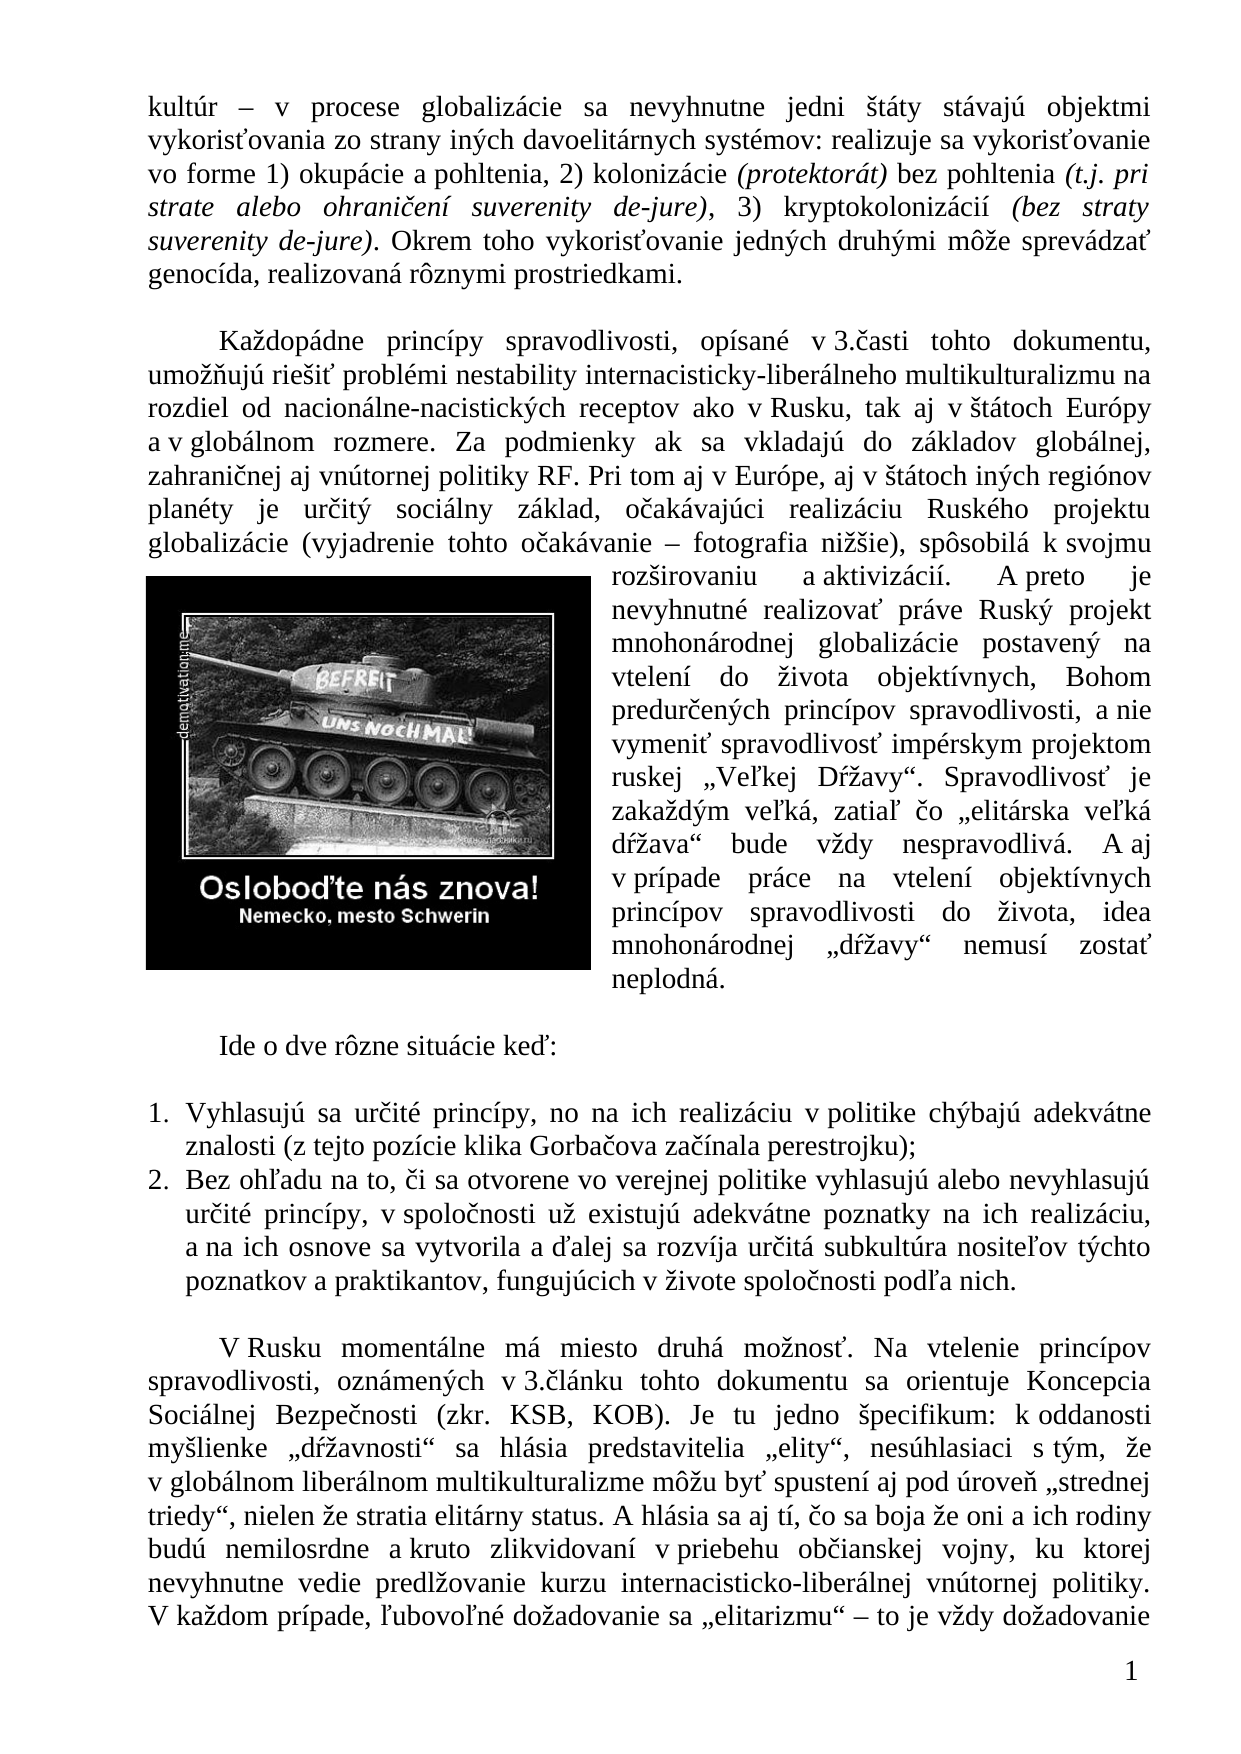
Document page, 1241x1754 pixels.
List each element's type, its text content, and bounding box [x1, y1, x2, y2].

text Každopádne princípy spravodlivosti, opísané v 3.časti tohto dokumentu, umožňujú riešiť problémi nestability internacisticky-liberálneho multikulturalizmu na rozdiel od nacionálne-nacistických receptov ako v Rusku, tak aj v štátoch Európy a v globálnom rozmere. Za podmienky ak sa vkladajú do základov globálnej, zahraničnej aj vnútornej politiky RF. Pri tom aj v Európe, aj v štátoch iných regiónov planéty je určitý sociálny základ, očakávajúci realizáciu Ruského projektu globalizácie (vyjadrenie tohto očakávanie – fotografia nižšie), spôsobilá k svojmu rozširovaniu a aktivizácií. A preto je nevyhnutné realizovať práve Ruský projekt mnohonárodnej globalizácie postavený na vtelení do života objektívnych, Bohom predurčených princípov spravodlivosti, a nie vymeniť spravodlivosť impérskym projektom ruskej „Veľkej Dŕžavy“. Spravodlivosť je zakaždým veľká, zatiaľ čo „elitárska veľká dŕžava“ bude vždy nespravodlivá. A aj v prípade práce na vtelení objektívnych princípov spravodlivosti do života, idea mnohonárodnej „dŕžavy“ nemusí zostať neplodná. [144, 323, 1152, 994]
text Ide o dve rôzne situácie keď: [148, 1028, 1152, 1061]
text kultúr – v procese globalizácie sa nevyhnutne jedni štáty stávajú objektmi vykorisťovania zo strany iných davoelitárnych systémov: realizuje sa vykorisťovanie vo forme 1) okupácie a pohltenia, 2) kolonizácie (protektorát) bez pohltenia (t.j. pri strate alebo ohraničení suverenity de-jure), 3) kryptokolonizácií (bez straty suverenity de-jure). Okrem toho vykorisťovanie jedných druhými môže sprevádzať genocída, realizovaná rôznymi prostriedkami. [148, 89, 1152, 290]
list Bez ohľadu na to, či sa otvorene vo verejnej politike vyhlasujú alebo nevyhlasujú určité princípy, v spoločnosti už existujú adekvátne poznatky na ich realizáciu, a na ich osnove sa vytvorila a ďalej sa rozvíja určitá subkultúra nositeľov týchto poznatkov a praktikantov, fungujúcich v živote spoločnosti podľa nich. [148, 1162, 1152, 1296]
picture [145, 576, 591, 970]
list Vyhlasujú sa určité princípy, no na ich realizáciu v politike chýbajú adekvátne znalosti (z tejto pozície klika Gorbačova začínala perestrojku); [148, 1095, 1152, 1162]
text V Rusku momentálne má miesto druhá možnosť. Na vtelenie princípov spravodlivosti, oznámených v 3.článku tohto dokumentu sa orientuje Koncepcia Sociálnej Bezpečnosti (zkr. KSB, KOB). Je tu jedno špecifikum: k oddanosti myšlienke „dŕžavnosti“ sa hlásia predstavitelia „elity“, nesúhlasiaci s tým, že v globálnom liberálnom multikulturalizme môžu byť spustení aj pod úroveň „strednej triedy“, nielen že stratia elitárny status. A hlásia sa aj tí, čo sa boja že oni a ich rodiny budú nemilosrdne a kruto zlikvidovaní v priebehu občianskej vojny, ku ktorej nevyhnutne vedie predlžovanie kurzu internacisticko-liberálnej vnútornej politiky. V každom prípade, ľubovoľné dožadovanie sa „elitarizmu“ – to je vždy dožadovanie [148, 1330, 1152, 1632]
